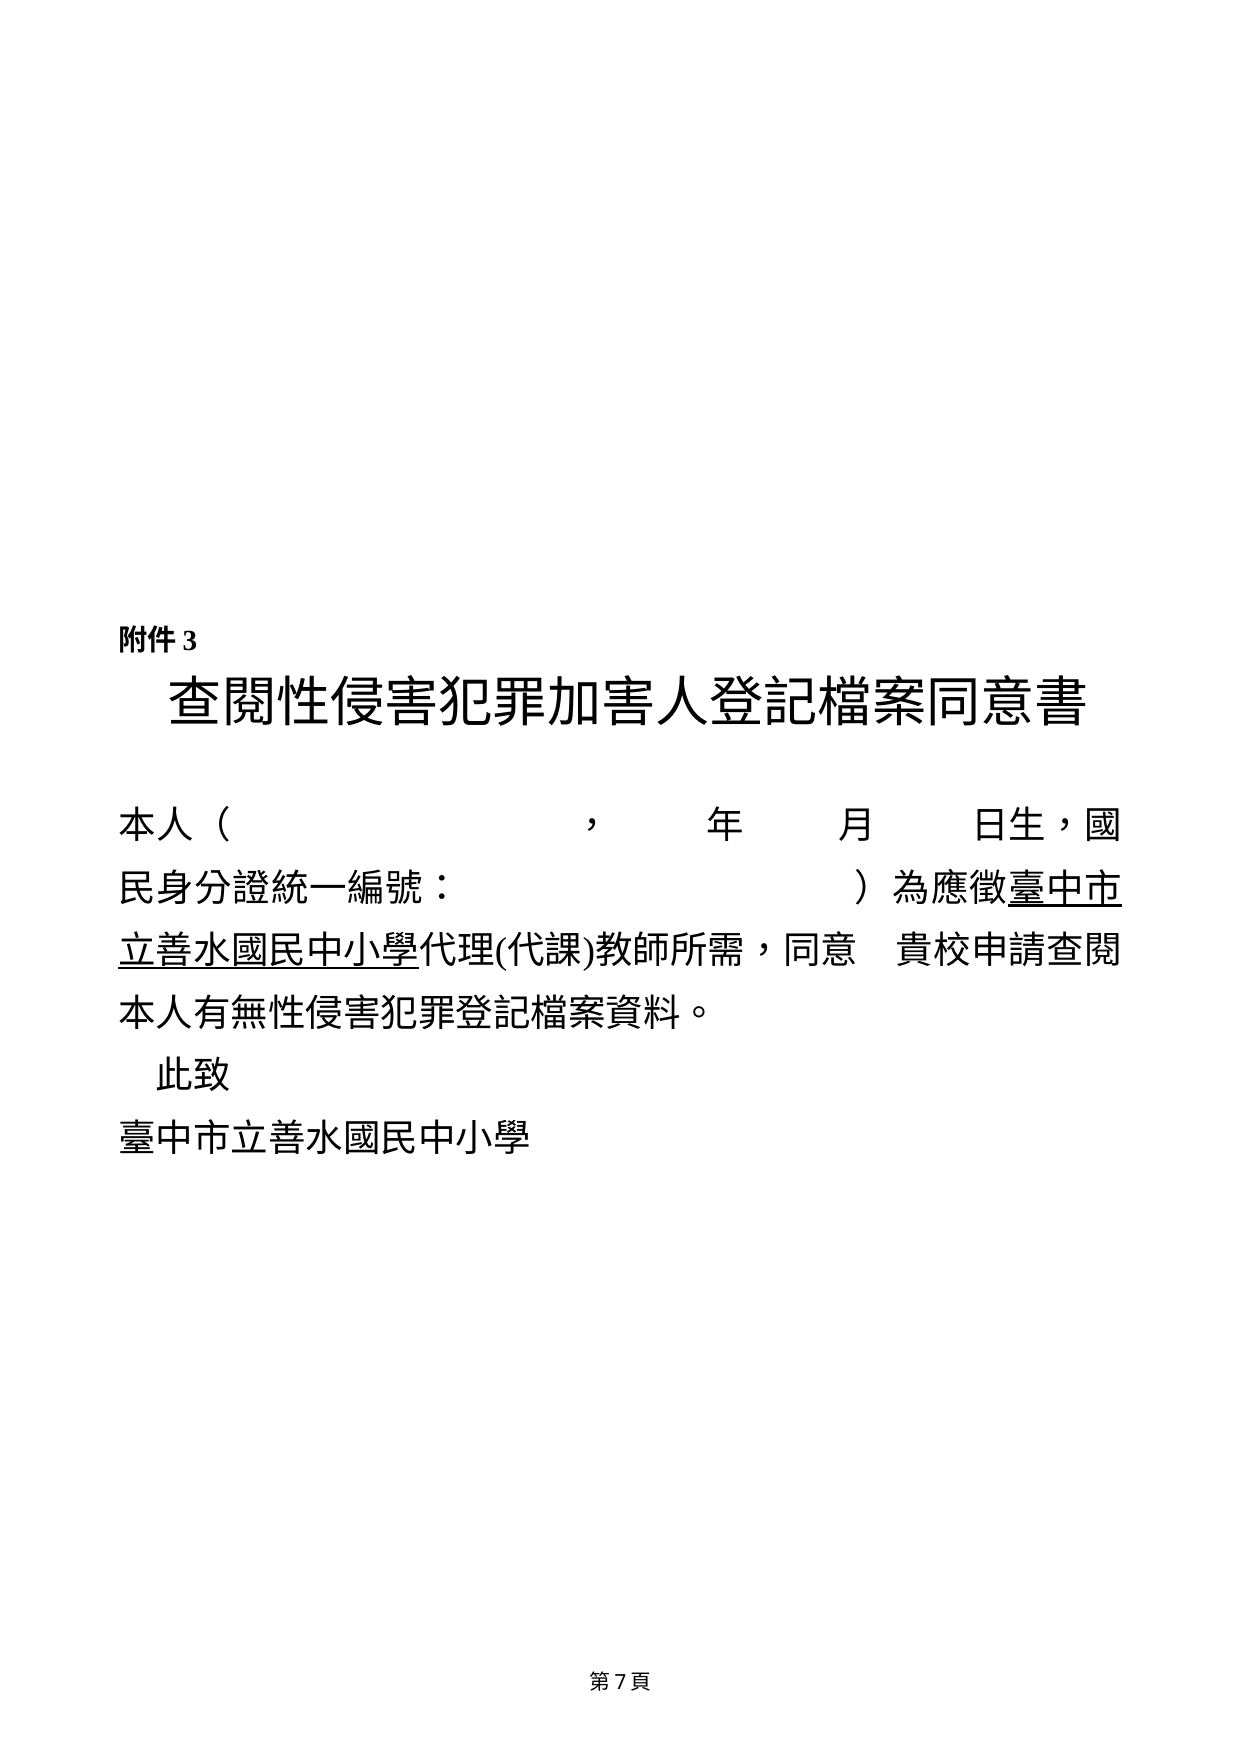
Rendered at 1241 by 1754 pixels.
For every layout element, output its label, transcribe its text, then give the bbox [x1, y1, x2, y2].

text 臺中市立善水國民中小學 [118, 1093, 1122, 1156]
text 此致 [118, 1031, 1122, 1093]
text 查閱性侵害犯罪加害人登記檔案同意書 [118, 659, 1138, 737]
text 本人（ ， 年 月 日生，國民身分證統一編號： ）為應徵臺中市立善水國民中小學代理(代課)教師所需，同意 貴校申請查閱本人有無性侵害犯罪登記檔案資料。 [118, 781, 1122, 1031]
text 附件3 [118, 617, 1138, 659]
